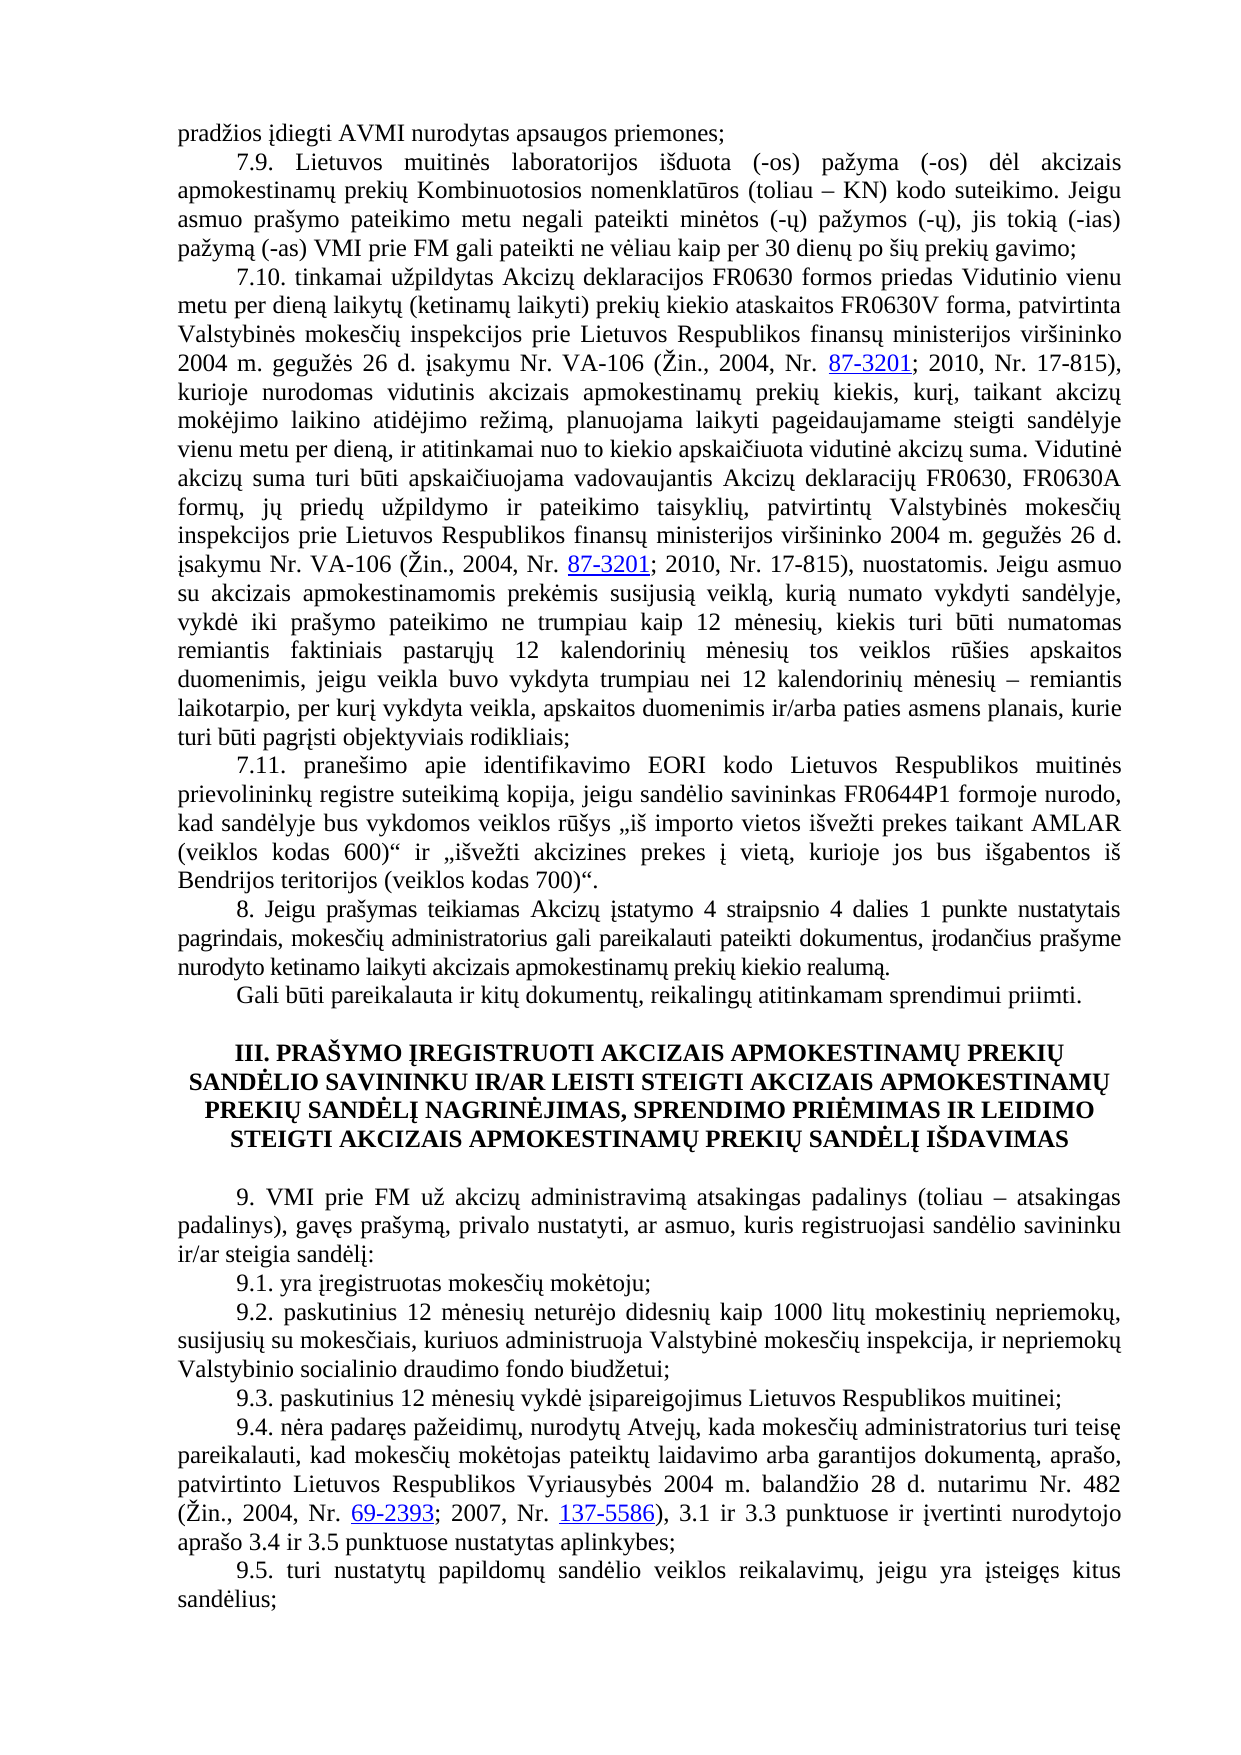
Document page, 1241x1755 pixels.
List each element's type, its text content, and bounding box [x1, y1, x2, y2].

text 7.9. Lietuvos muitinės laboratorijos išduota (-os) pažyma (-os) dėl akcizais apmokestinamų prekių Kombinuotosios nomenklatūros (toliau – KN) kodo suteikimo. Jeigu asmuo prašymo pateikimo metu negali pateikti minėtos (-ų) pažymos (-ų), jis tokią (-ias) pažymą (-as) VMI prie FM gali pateikti ne vėliau kaip per 30 dienų po šių prekių gavimo; [177, 147, 1122, 262]
text 9.4. nėra padaręs pažeidimų, nurodytų Atvejų, kada mokesčių administratorius turi teisę pareikalauti, kad mokesčių mokėtojas pateiktų laidavimo arba garantijos dokumentą, aprašo, patvirtinto Lietuvos Respublikos Vyriausybės 2004 m. balandžio 28 d. nutarimu Nr. 482 (Žin., 2004, Nr. 69-2393; 2007, Nr. 137-5586), 3.1 ir 3.3 punktuose ir įvertinti nurodytojo aprašo 3.4 ir 3.5 punktuose nustatytas aplinkybes; [177, 1412, 1122, 1556]
text 7.11. pranešimo apie identifikavimo EORI kodo Lietuvos Respublikos muitinės prievolininkų registre suteikimą kopija, jeigu sandėlio savininkas FR0644P1 formoje nurodo, kad sandėlyje bus vykdomos veiklos rūšys „iš importo vietos išvežti prekes taikant AMLAR (veiklos kodas 600)“ ir „išvežti akcizines prekes į vietą, kurioje jos bus išgabentos iš Bendrijos teritorijos (veiklos kodas 700)“. [177, 751, 1122, 894]
text 9.5. turi nustatytų papildomų sandėlio veiklos reikalavimų, jeigu yra įsteigęs kitus sandėlius; [177, 1556, 1122, 1613]
text Gali būti pareikalauta ir kitų dokumentų, reikalingų atitinkamam sprendimui priimti. [177, 981, 1122, 1009]
text 9. VMI prie FM už akcizų administravimą atsakingas padalinys (toliau – atsakingas padalinys), gavęs prašymą, privalo nustatyti, ar asmuo, kuris registruojasi sandėlio savininku ir/ar steigia sandėlį: [177, 1182, 1122, 1268]
text 9.1. yra įregistruotas mokesčių mokėtoju; [177, 1268, 1122, 1297]
text 8. Jeigu prašymas teikiamas Akcizų įstatymo 4 straipsnio 4 dalies 1 punkte nustatytais pagrindais, mokesčių administratorius gali pareikalauti pateikti dokumentus, įrodančius prašyme nurodyto ketinamo laikyti akcizais apmokestinamų prekių kiekio realumą. [177, 894, 1122, 981]
text 9.3. paskutinius 12 mėnesių vykdė įsipareigojimus Lietuvos Respublikos muitinei; [177, 1383, 1122, 1412]
text 7.10. tinkamai užpildytas Akcizų deklaracijos FR0630 formos priedas Vidutinio vienu metu per dieną laikytų (ketinamų laikyti) prekių kiekio ataskaitos FR0630V forma, patvirtinta Valstybinės mokesčių inspekcijos prie Lietuvos Respublikos finansų ministerijos viršininko 2004 m. gegužės 26 d. įsakymu Nr. VA-106 (Žin., 2004, Nr. 87-3201; 2010, Nr. 17-815), kurioje nurodomas vidutinis akcizais apmokestinamų prekių kiekis, kurį, taikant akcizų mokėjimo laikino atidėjimo režimą, planuojama laikyti pageidaujamame steigti sandėlyje vienu metu per dieną, ir atitinkamai nuo to kiekio apskaičiuota vidutinė akcizų suma. Vidutinė akcizų suma turi būti apskaičiuojama vadovaujantis Akcizų deklaracijų FR0630, FR0630A formų, jų priedų užpildymo ir pateikimo taisyklių, patvirtintų Valstybinės mokesčių inspekcijos prie Lietuvos Respublikos finansų ministerijos viršininko 2004 m. gegužės 26 d. įsakymu Nr. VA-106 (Žin., 2004, Nr. 87-3201; 2010, Nr. 17-815), nuostatomis. Jeigu asmuo su akcizais apmokestinamomis prekėmis susijusią veiklą, kurią numato vykdyti sandėlyje, vykdė iki prašymo pateikimo ne trumpiau kaip 12 mėnesių, kiekis turi būti numatomas remiantis faktiniais pastarųjų 12 kalendorinių mėnesių tos veiklos rūšies apskaitos duomenimis, jeigu veikla buvo vykdyta trumpiau nei 12 kalendorinių mėnesių – remiantis laikotarpio, per kurį vykdyta veikla, apskaitos duomenimis ir/arba paties asmens planais, kurie turi būti pagrįsti objektyviais rodikliais; [177, 262, 1122, 751]
text pradžios įdiegti AVMI nurodytas apsaugos priemones; [177, 118, 1122, 147]
text III. PRAŠYMO ĮREGISTRUOTI AKCIZAIS APMOKESTINAMŲ PREKIŲ SANDĖLIO SAVININKU IR/AR LEISTI STEIGTI AKCIZAIS APMOKESTINAMŲ PREKIŲ SANDĖLĮ NAGRINĖJIMAS, SPRENDIMO PRIĖMIMAS IR LEIDIMO STEIGTI AKCIZAIS APMOKESTINAMŲ PREKIŲ SANDĖLĮ IŠDAVIMAS [177, 1038, 1122, 1153]
text 9.2. paskutinius 12 mėnesių neturėjo didesnių kaip 1000 litų mokestinių nepriemokų, susijusių su mokesčiais, kuriuos administruoja Valstybinė mokesčių inspekcija, ir nepriemokų Valstybinio socialinio draudimo fondo biudžetui; [177, 1297, 1122, 1383]
